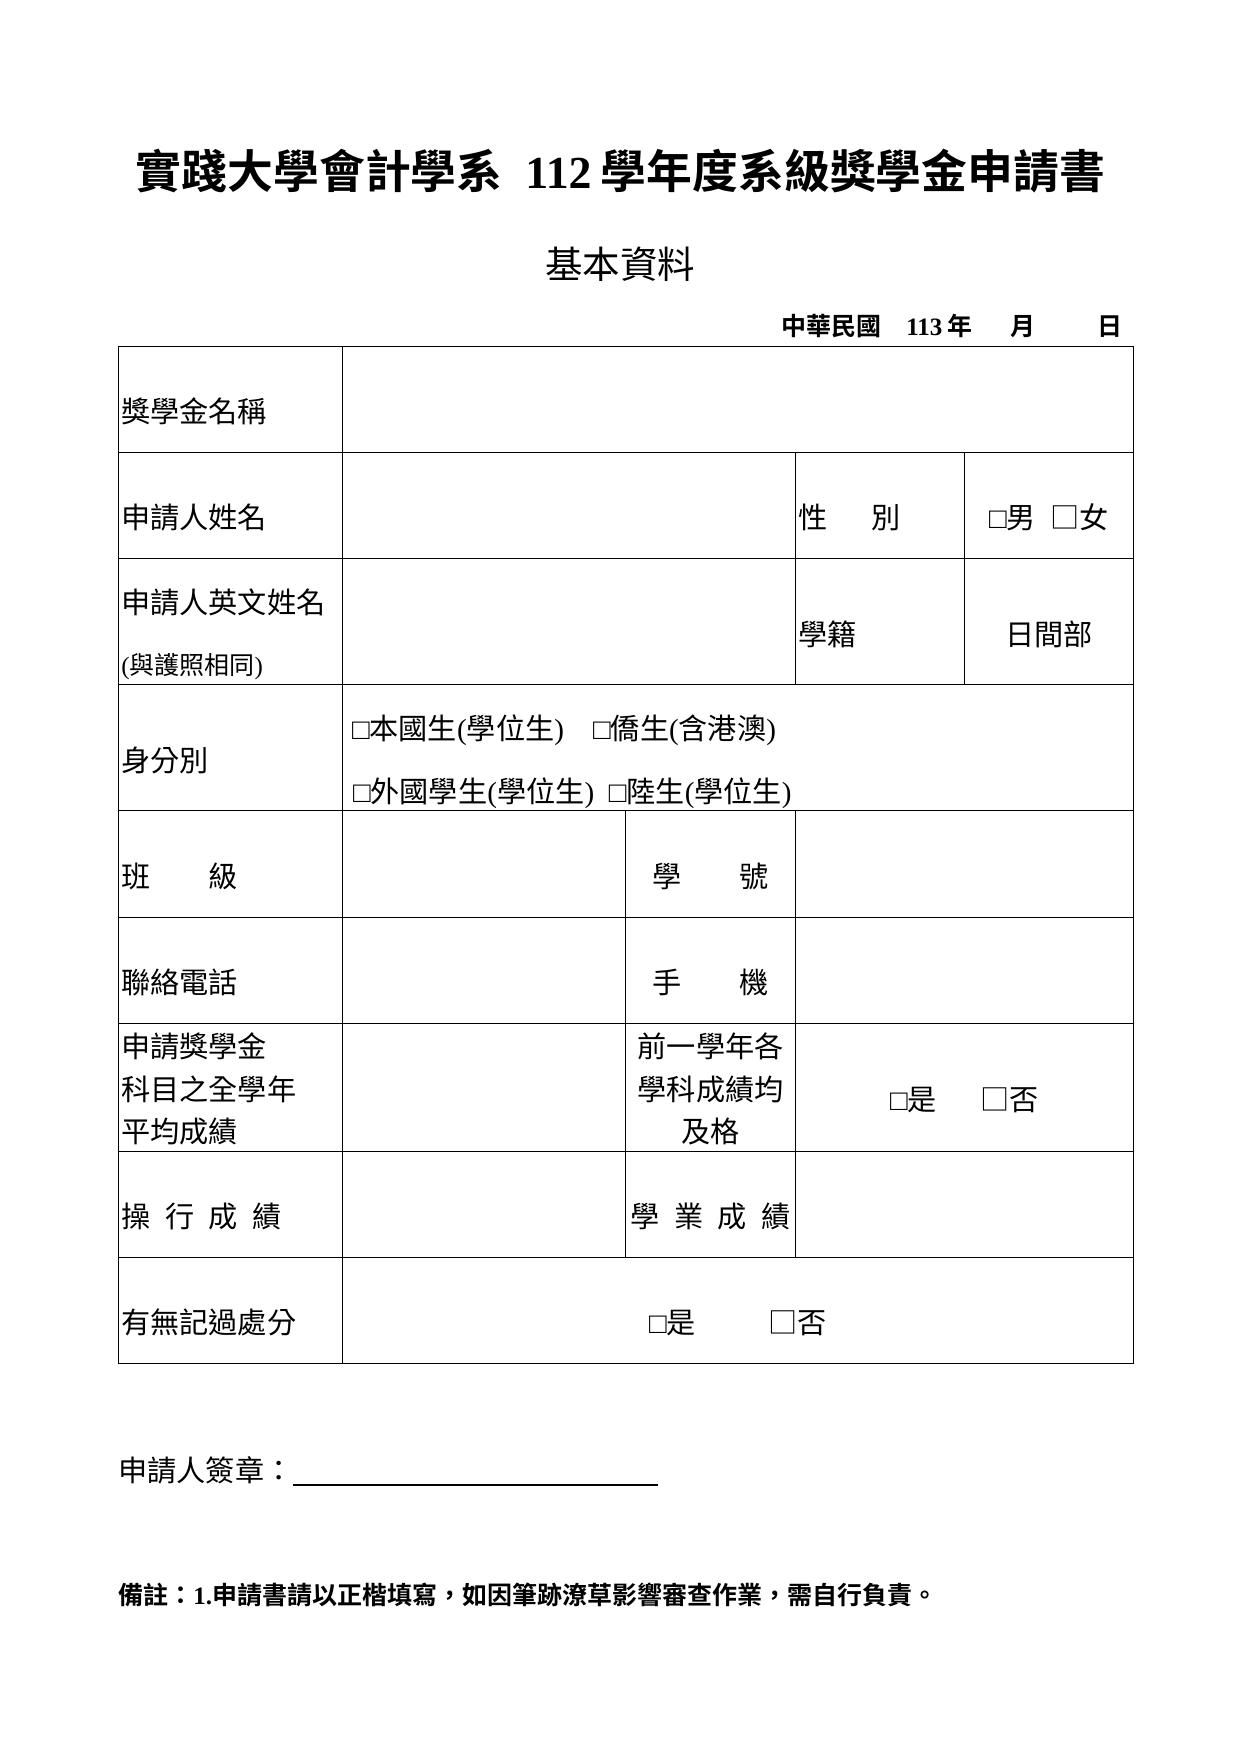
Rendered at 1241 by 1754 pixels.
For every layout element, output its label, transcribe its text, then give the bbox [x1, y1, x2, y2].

table_cell □男 □女 [965, 453, 1133, 558]
text 實踐大學會計學系 112學年度系級獎學金申請書 [118, 96, 1122, 221]
table_cell □本國生(學位生) □僑生(含港澳) □外國學生(學位生) □陸生(學位生) [343, 685, 1133, 810]
table_cell 日間部 [965, 559, 1133, 684]
table_header 獎學金名稱 [119, 347, 342, 452]
table_cell [796, 811, 1133, 917]
table_cell 身分別 [119, 685, 342, 810]
table_cell 手 機 [626, 918, 795, 1023]
text 中華民國 113年 月 日 [118, 283, 1122, 346]
table_cell 操 行 成 績 [119, 1152, 342, 1257]
table_cell 申請人姓名 [119, 453, 342, 558]
table_cell □是 □否 [796, 1024, 1133, 1151]
table_cell 性 別 [796, 453, 964, 558]
table_cell [343, 811, 625, 917]
table_cell [796, 1152, 1133, 1257]
table_cell 有無記過處分 [119, 1258, 342, 1363]
table_cell 學 號 [626, 811, 795, 917]
text 備註：1.申請書請以正楷填寫，如因筆跡潦草影響審查作業，需自行負責。 [118, 1552, 1122, 1614]
table_cell 學籍 [796, 559, 964, 684]
table_cell 聯絡電話 [119, 918, 342, 1023]
table_cell [343, 1024, 625, 1151]
table_cell 申請獎學金 科目之全學年 平均成績 [119, 1024, 342, 1151]
text 基本資料 [118, 221, 1122, 283]
table_cell 班 級 [119, 811, 342, 917]
table_cell 前一學年各學科成績均及格 [626, 1024, 795, 1151]
table_cell [343, 1152, 625, 1257]
table_cell [343, 559, 795, 684]
table_cell 學 業 成 績 [626, 1152, 795, 1257]
table_cell [343, 918, 625, 1023]
table_cell [343, 453, 795, 558]
table_cell [796, 918, 1133, 1023]
table_cell 申請人英文姓名 (與護照相同) [119, 559, 342, 684]
table_cell □是 □否 [343, 1258, 1133, 1363]
table_header [343, 347, 1133, 452]
text 申請人簽章： [118, 1427, 1122, 1489]
